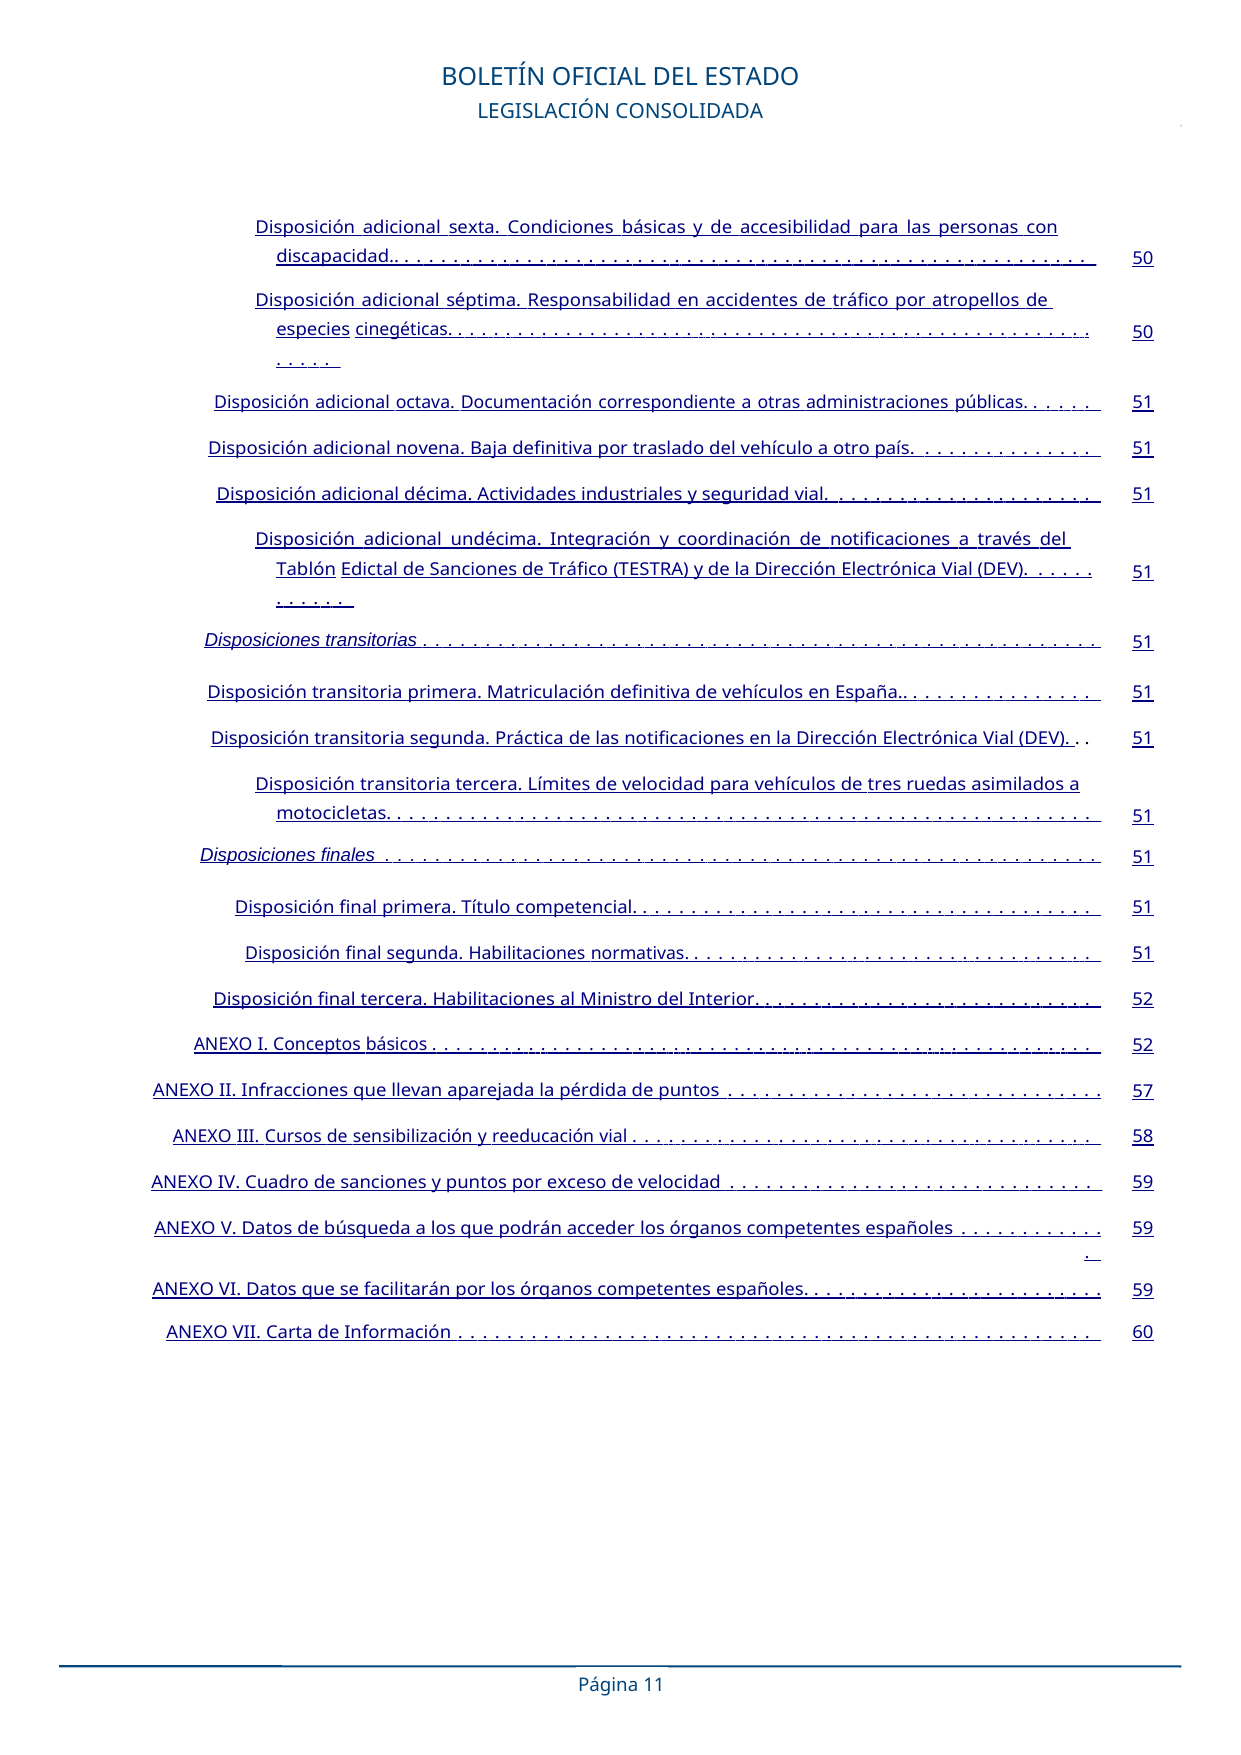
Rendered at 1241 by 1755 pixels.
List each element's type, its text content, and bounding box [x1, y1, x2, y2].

table_cell ANEXO V. Datos de búsqueda a los que podrán acceder los órganos competentes españoles . . . . . . . . . . . . . [151, 1202, 1116, 1263]
table_header Disposición adicional sexta. Condiciones básicas y de accesibilidad para las personas con discapacidad.. . . . . . . . . . . . . . . . . . . . . . . . . . . . . . . . . . . . . . . . . . . . . . . . . . . . . . . . . [151, 212, 1116, 274]
table_cell Disposición transitoria tercera. Límites de velocidad para vehículos de tres ruedas asimilados a motocicletas. . . . . . . . . . . . . . . . . . . . . . . . . . . . . . . . . . . . . . . . . . . . . . . . . . . . . . . . . . [151, 758, 1116, 831]
table_cell Disposiciones transitorias . . . . . . . . . . . . . . . . . . . . . . . . . . . . . . . . . . . . . . . . . . . . . . . . . . . . . . [151, 616, 1116, 664]
table_cell 51 [1116, 422, 1173, 468]
table_cell 59 [1116, 1156, 1173, 1202]
table_cell 52 [1116, 973, 1173, 1018]
table_cell Disposición adicional décima. Actividades industriales y seguridad vial. . . . . . . . . . . . . . . . . . . . . . [151, 468, 1116, 513]
table_cell ANEXO VII. Carta de Información . . . . . . . . . . . . . . . . . . . . . . . . . . . . . . . . . . . . . . . . . . . . . . . . . . . . [151, 1309, 1116, 1344]
table_cell Disposiciones finales . . . . . . . . . . . . . . . . . . . . . . . . . . . . . . . . . . . . . . . . . . . . . . . . . . . . . . . . . [151, 831, 1116, 879]
table_cell 59 [1116, 1202, 1173, 1263]
table_cell 58 [1116, 1110, 1173, 1156]
table_cell Disposición final primera. Título competencial. . . . . . . . . . . . . . . . . . . . . . . . . . . . . . . . . . . . . . [151, 879, 1116, 927]
table_header 50 [1116, 212, 1173, 274]
table_cell 51 [1116, 376, 1173, 422]
table_cell ANEXO II. Infracciones que llevan aparejada la pérdida de puntos . . . . . . . . . . . . . . . . . . . . . . . . . . . . . . . [151, 1064, 1116, 1110]
table_cell Disposición adicional novena. Baja definitiva por traslado del vehículo a otro país. . . . . . . . . . . . . . . [151, 422, 1116, 468]
table_cell 51 [1116, 712, 1173, 758]
table_cell 51 [1116, 831, 1173, 879]
table_cell ANEXO I. Conceptos básicos . . . . . . . . . . . . . . . . . . . . . . . . . . . . . . . . . . . . . . . . . . . . . . . . . . . . . . . [151, 1019, 1116, 1064]
table_cell 51 [1116, 664, 1173, 712]
table_cell 60 [1116, 1309, 1173, 1344]
table_cell Disposición final segunda. Habilitaciones normativas. . . . . . . . . . . . . . . . . . . . . . . . . . . . . . . . . . [151, 927, 1116, 973]
table_cell 51 [1116, 879, 1173, 927]
table_cell Disposición adicional octava. Documentación correspondiente a otras administraciones públicas. . . . . . [151, 376, 1116, 422]
table_cell 59 [1116, 1264, 1173, 1309]
table_cell Disposición adicional undécima. Integración y coordinación de notificaciones a través del Tablón Edictal de Sanciones de Tráfico (TESTRA) y de la Dirección Electrónica Vial (DEV). . . . . . . . . . . . [151, 514, 1116, 616]
table_cell 51 [1116, 758, 1173, 831]
table_cell Disposición adicional séptima. Responsabilidad en accidentes de tráfico por atropellos de especies cinegéticas. . . . . . . . . . . . . . . . . . . . . . . . . . . . . . . . . . . . . . . . . . . . . . . . . . . . . . . . . . . [151, 274, 1116, 376]
table_cell ANEXO VI. Datos que se facilitarán por los órganos competentes españoles. . . . . . . . . . . . . . . . . . . . . . . . . [151, 1264, 1116, 1309]
table_cell Disposición final tercera. Habilitaciones al Ministro del Interior. . . . . . . . . . . . . . . . . . . . . . . . . . . . [151, 973, 1116, 1018]
table_cell 57 [1116, 1064, 1173, 1110]
table_cell ANEXO III. Cursos de sensibilización y reeducación vial . . . . . . . . . . . . . . . . . . . . . . . . . . . . . . . . . . . . . . [151, 1110, 1116, 1156]
table_cell 51 [1116, 927, 1173, 973]
table_cell 51 [1116, 514, 1173, 616]
table_cell 50 [1116, 274, 1173, 376]
table_cell Disposición transitoria primera. Matriculación definitiva de vehículos en España.. . . . . . . . . . . . . . . . [151, 664, 1116, 712]
table_cell 52 [1116, 1019, 1173, 1064]
table_cell 51 [1116, 468, 1173, 513]
table_cell Disposición transitoria segunda. Práctica de las notificaciones en la Dirección Electrónica Vial (DEV). . . [151, 712, 1116, 758]
table_cell 51 [1116, 616, 1173, 664]
table_cell ANEXO IV. Cuadro de sanciones y puntos por exceso de velocidad . . . . . . . . . . . . . . . . . . . . . . . . . . . . . . [151, 1156, 1116, 1202]
